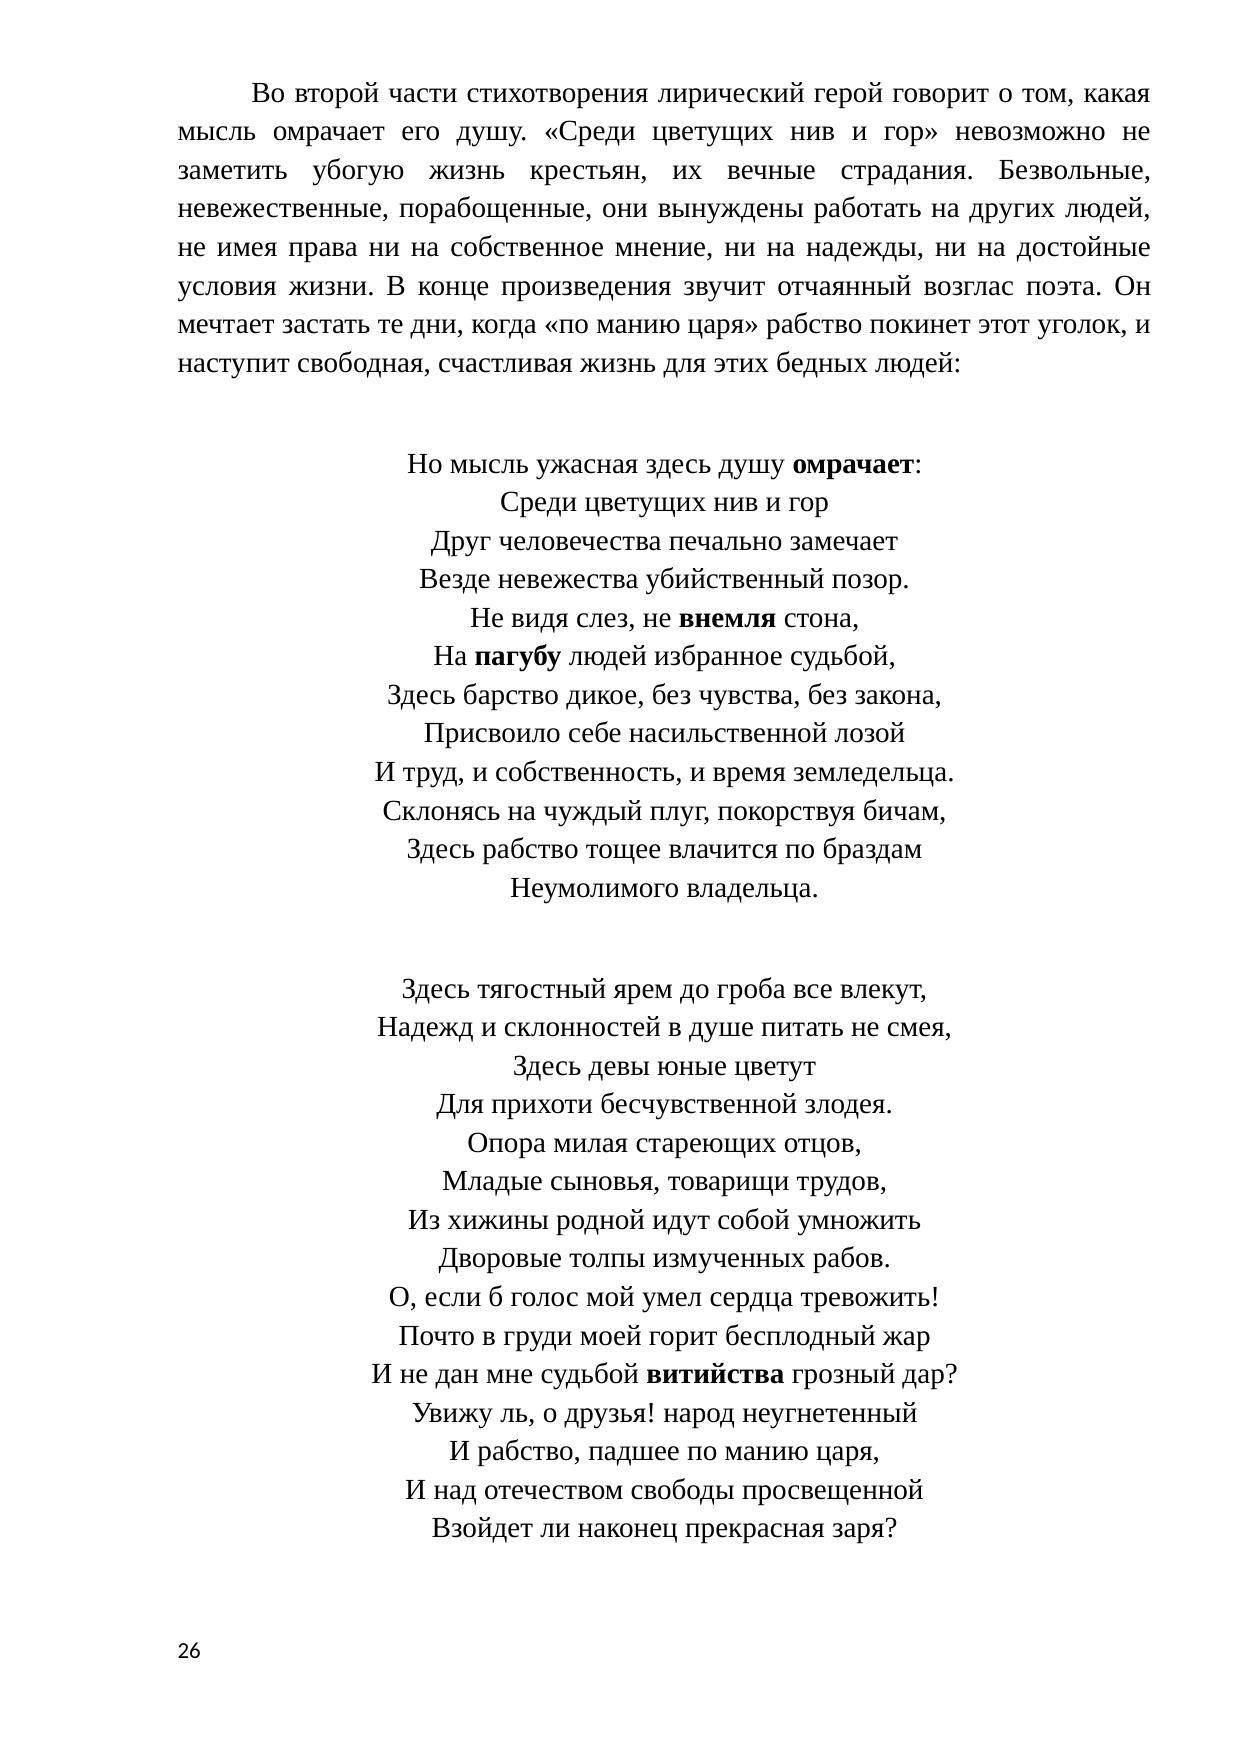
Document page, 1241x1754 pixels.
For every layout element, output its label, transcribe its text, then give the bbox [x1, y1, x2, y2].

text Но мысль ужасная здесь душу омрачает: Среди цветущих нив и гор Друг человечества печально замечает Везде невежества убийственный позор. Не видя слез, не внемля стона, На пагубу людей избранное судьбой, Здесь барство дикое, без чувства, без закона, Присвоило себе насильственной лозой И труд, и собственность, и время земледельца. Склонясь на чуждый плуг, покорствуя бичам, Здесь рабство тощее влачится по браздам Неумолимого владельца. [177, 446, 1152, 903]
text Здесь тягостный ярем до гроба все влекут, Надежд и склонностей в душе питать не смея, Здесь девы юные цветут Для прихоти бесчувственной злодея. Опора милая стареющих отцов, Младые сыновья, товарищи трудов, Из хижины родной идут собой умножить Дворовые толпы измученных рабов. О, если б голос мой умел сердца тревожить! Почто в груди моей горит бесплодный жар И не дан мне судьбой витийства грозный дар? Увижу ль, о друзья! народ неугнетенный И рабство, падшее по манию царя, И над отечеством свободы просвещенной Взойдет ли наконец прекрасная заря? [177, 971, 1152, 1544]
text Во второй части стихотворения лирический герой говорит о том, какая мысль омрачает его душу. «Среди цветущих нив и гор» невозможно не заметить убогую жизнь крестьян, их вечные страдания. Безвольные, невежественные, порабощенные, они вынуждены работать на других людей, не имея права ни на собственное мнение, ни на надежды, ни на достойные условия жизни. В конце произведения звучит отчаянный возглас поэта. Он мечтает застать те дни, когда «по манию царя» рабство покинет этот уголок, и наступит свободная, счастливая жизнь для этих бедных людей: [177, 75, 1152, 378]
